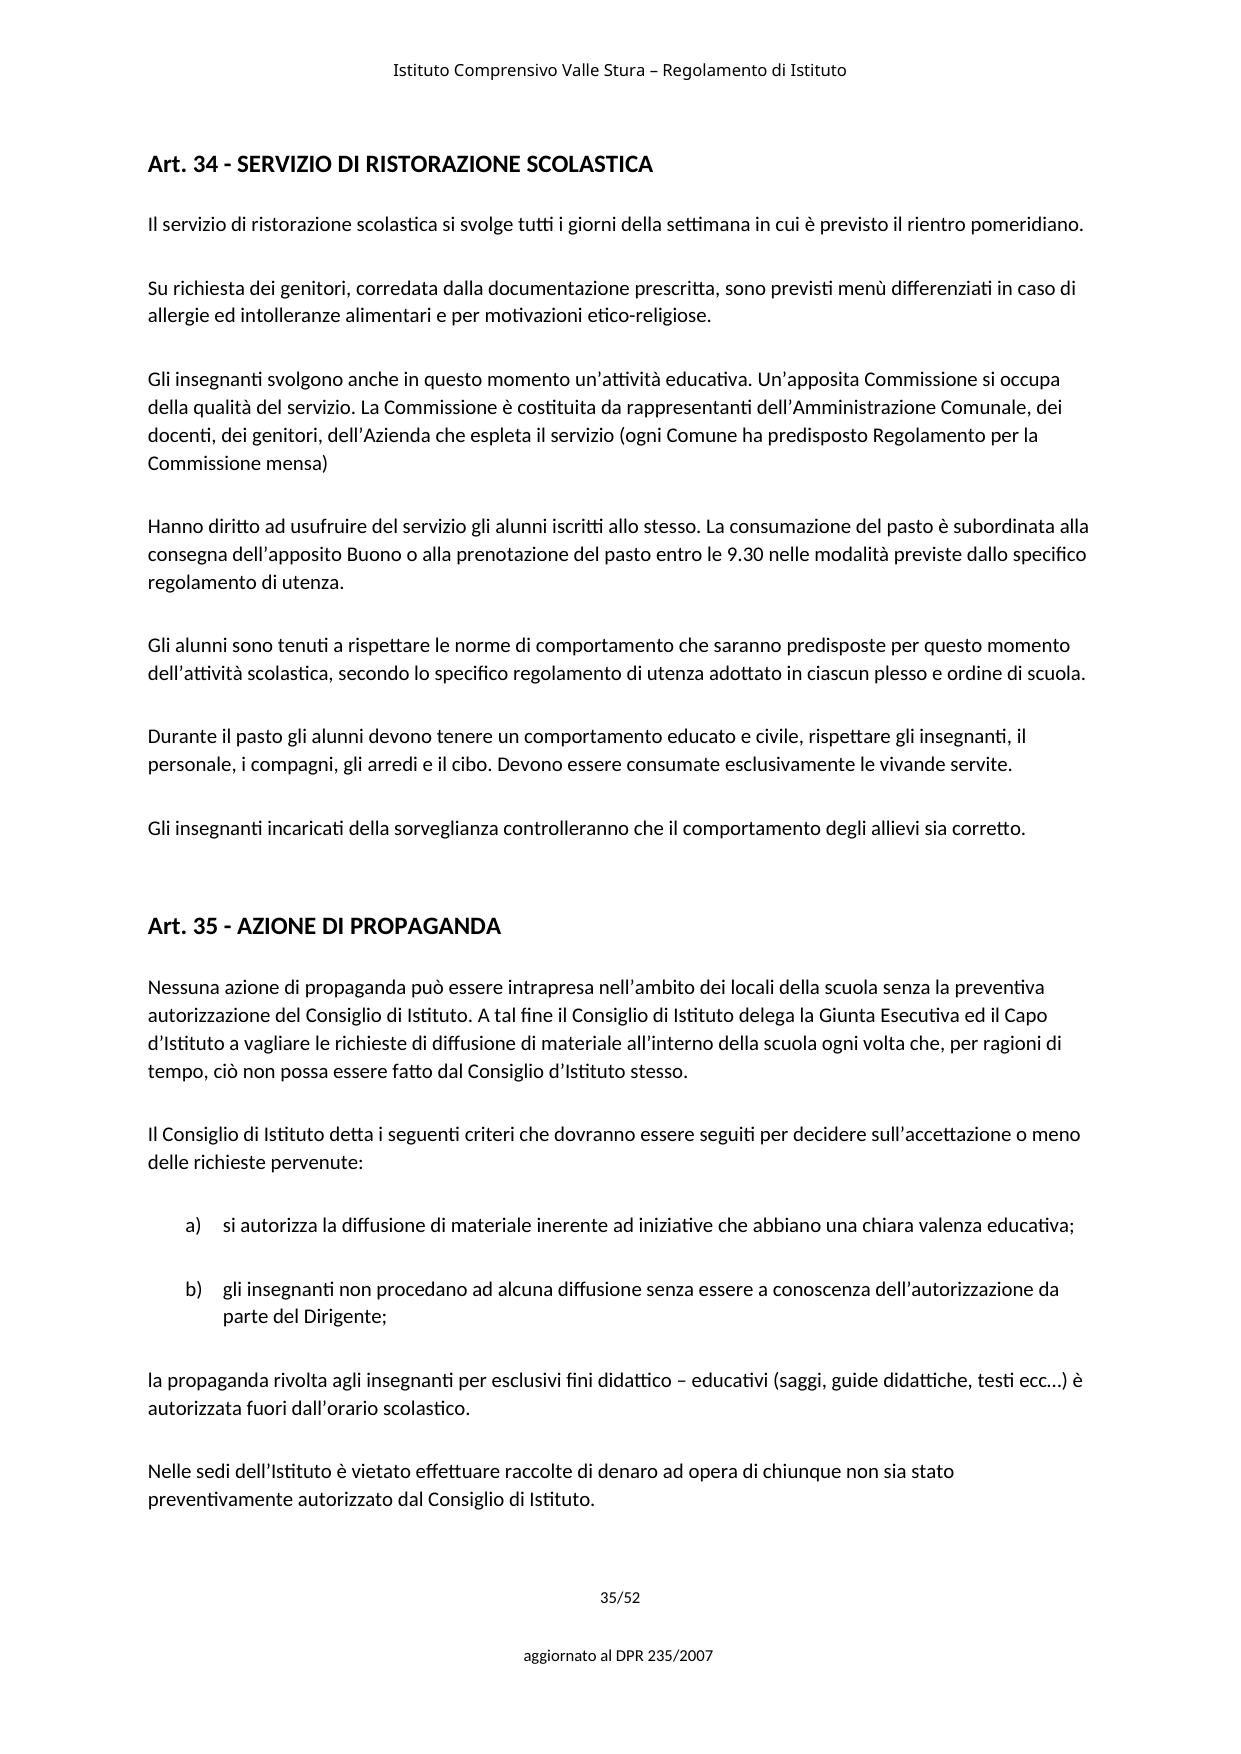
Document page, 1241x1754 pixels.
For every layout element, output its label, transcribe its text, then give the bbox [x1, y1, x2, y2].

list si autorizza la diffusione di materiale inerente ad iniziative che abbiano una chiara valenza educativa; [185, 1212, 1093, 1238]
list gli insegnanti non procedano ad alcuna diffusione senza essere a conoscenza dell’autorizzazione da parte del Dirigente; [185, 1276, 1093, 1329]
text Il Consiglio di Istituto detta i seguenti criteri che dovranno essere seguiti per decidere sull’accettazione o meno delle richieste pervenute: [148, 1121, 1093, 1174]
text Nessuna azione di propaganda può essere intrapresa nell’ambito dei locali della scuola senza la preventiva autorizzazione del Consiglio di Istituto. A tal fine il Consiglio di Istituto delega la Giunta Esecutiva ed il Capo d’Istituto a vagliare le richieste di diffusione di materiale all’interno della scuola ogni volta che, per ragioni di tempo, ciò non possa essere fatto dal Consiglio d’Istituto stesso. [148, 974, 1093, 1083]
text Gli alunni sono tenuti a rispettare le norme di comportamento che saranno predisposte per questo momento dell’attività scolastica, secondo lo specifico regolamento di utenza adottato in ciascun plesso e ordine di scuola. [148, 632, 1093, 686]
text Gli insegnanti svolgono anche in questo momento un’attività educativa. Un’apposita Commissione si occupa della qualità del servizio. La Commissione è costituita da rappresentanti dell’Amministrazione Comunale, dei docenti, dei genitori, dell’Azienda che espleta il servizio (ogni Comune ha predisposto Regolamento per la Commissione mensa) [148, 366, 1093, 475]
text Hanno diritto ad usufruire del servizio gli alunni iscritti allo stesso. La consumazione del pasto è subordinata alla consegna dell’apposito Buono o alla prenotazione del pasto entro le 9.30 nelle modalità previste dallo specifico regolamento di utenza. [148, 513, 1093, 594]
text Nelle sedi dell’Istituto è vietato effettuare raccolte di denaro ad opera di chiunque non sia stato preventivamente autorizzato dal Consiglio di Istituto. [148, 1458, 1093, 1512]
text la propaganda rivolta agli insegnanti per esclusivi fini didattico – educativi (saggi, guide didattiche, testi ecc…) è autorizzata fuori dall’orario scolastico. [148, 1367, 1093, 1420]
subtitle Art. 34 - SERVIZIO DI RISTORAZIONE SCOLASTICA [148, 148, 1093, 178]
text Durante il pasto gli alunni devono tenere un comportamento educato e civile, rispettare gli insegnanti, il personale, i compagni, gli arredi e il cibo. Devono essere consumate esclusivamente le vivande servite. [148, 723, 1093, 777]
text Su richiesta dei genitori, corredata dalla documentazione prescritta, sono previsti menù differenziati in caso di allergie ed intolleranze alimentari e per motivazioni etico-religiose. [148, 275, 1093, 328]
text Il servizio di ristorazione scolastica si svolge tutti i giorni della settimana in cui è previsto il rientro pomeridiano. [148, 211, 1093, 237]
subtitle Art. 35 - AZIONE DI PROPAGANDA [148, 910, 1093, 941]
text Gli insegnanti incaricati della sorveglianza controlleranno che il comportamento degli allievi sia corretto. [148, 815, 1093, 840]
